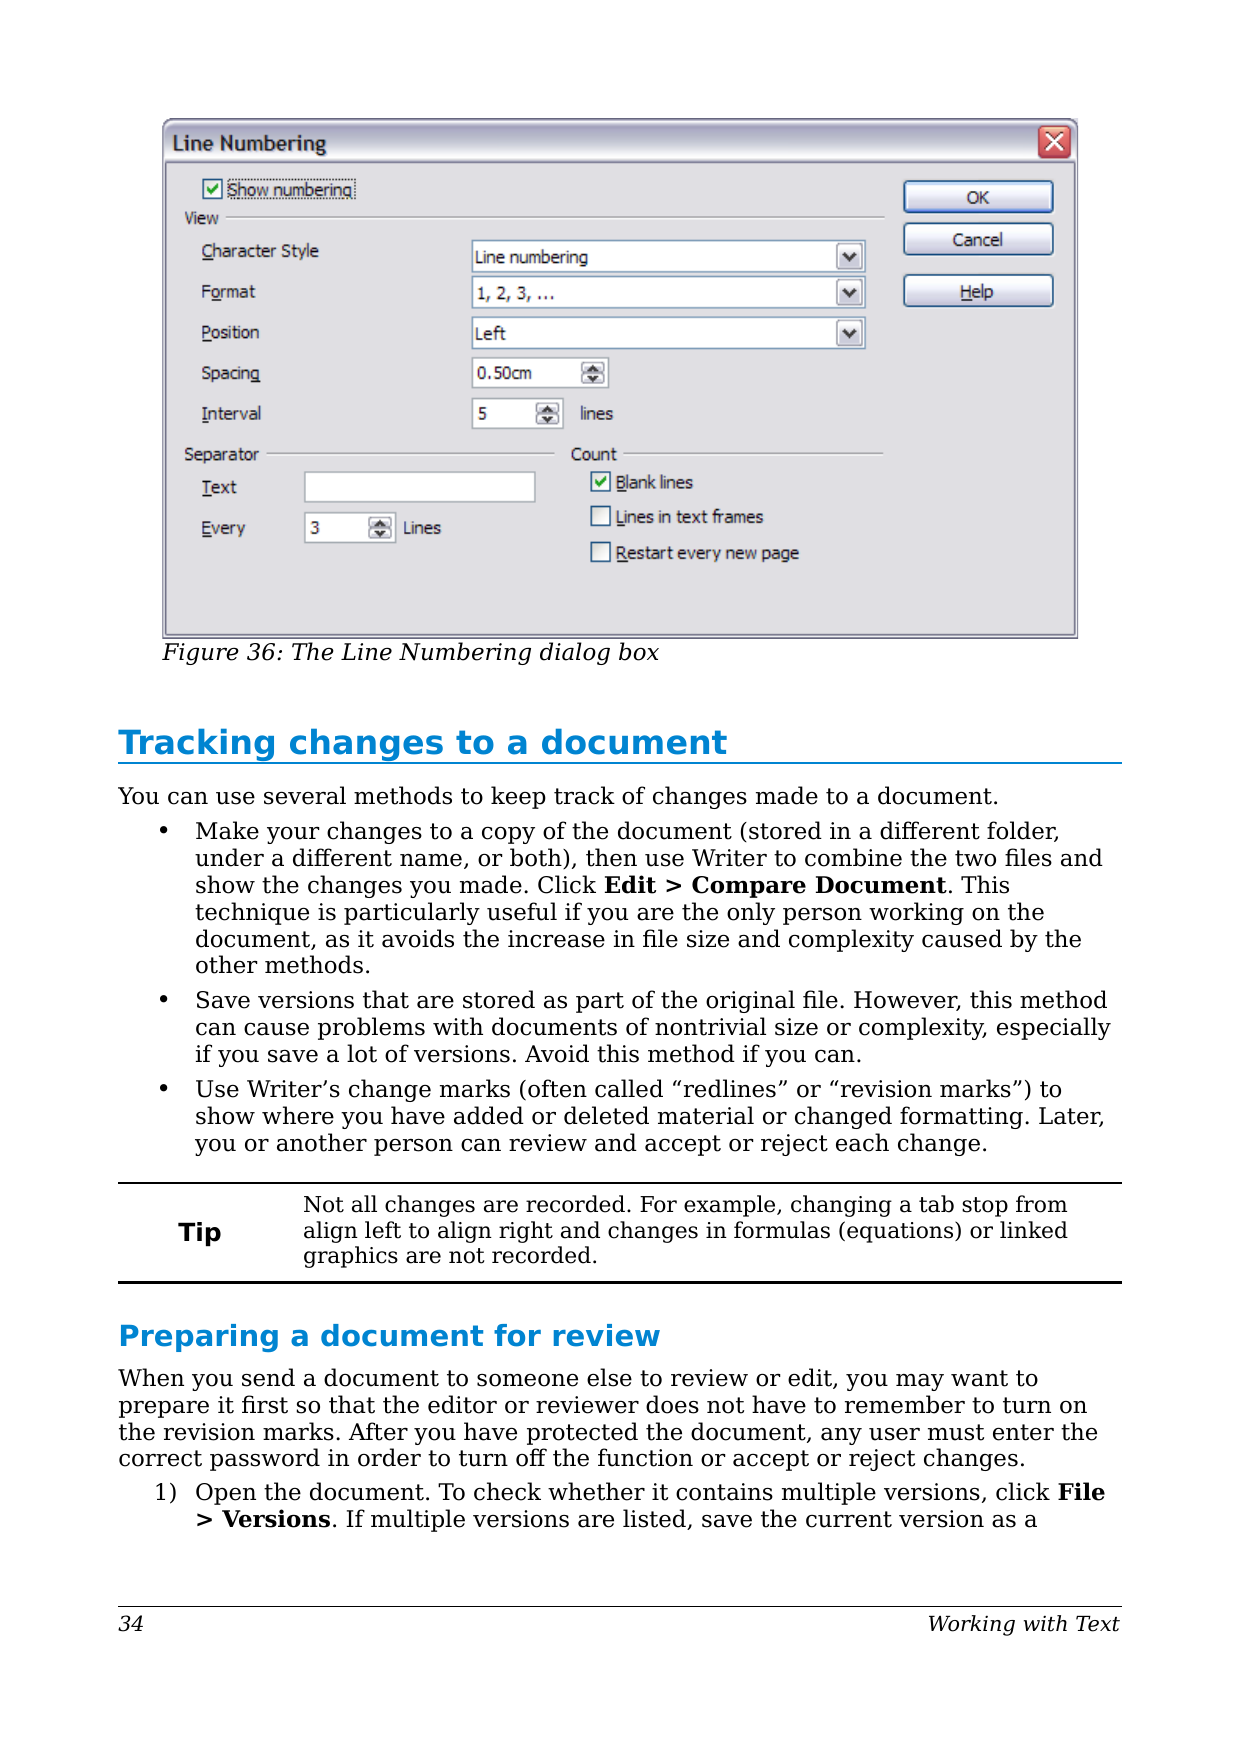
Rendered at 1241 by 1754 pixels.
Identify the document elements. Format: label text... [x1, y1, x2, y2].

list You can use several methods to keep track of changes made to a document. [118, 783, 1122, 810]
subtitle Preparing a document for review [118, 1319, 1122, 1353]
list Use Writer’s change marks (often called “redlines” or “revision marks”) to show where you have added or deleted material or changed formatting. Later, you or another person can review and accept or reject each change. [156, 1074, 1122, 1157]
list Save versions that are stored as part of the original file. However, this method can cause problems with documents of nontrivial size or complexity, especially if you save a lot of versions. Avoid this method if you can. [156, 985, 1122, 1068]
subtitle Tracking changes to a document [118, 723, 1122, 762]
table_header Not all changes are recorded. For example, changing a tab stop from align left to align right and changes in formulas (equations) or linked graphics are not recorded. [281, 1184, 1122, 1281]
text Figure 36: The Line Numbering dialog box [162, 639, 1078, 665]
list Open the document. To check whether it contains multiple versions, click File > Versions. If multiple versions are listed, save the current version as a [177, 1478, 1122, 1532]
table_header Tip [118, 1184, 281, 1281]
picture [162, 118, 1079, 639]
list Make your changes to a copy of the document (stored in a different folder, under a different name, or both), then use Writer to combine the two files and show the changes you made. Click Edit > Compare Document. This technique is particularly useful if you are the only person working on the document, as it avoids the increase in file size and complexity caused by the other methods. [156, 816, 1122, 979]
list When you send a document to someone else to review or edit, you may want to prepare it first so that the editor or reviewer does not have to remember to turn on the revision marks. After you have protected the document, any user must enter the correct password in order to turn off the function or accept or reject changes. [118, 1365, 1122, 1472]
